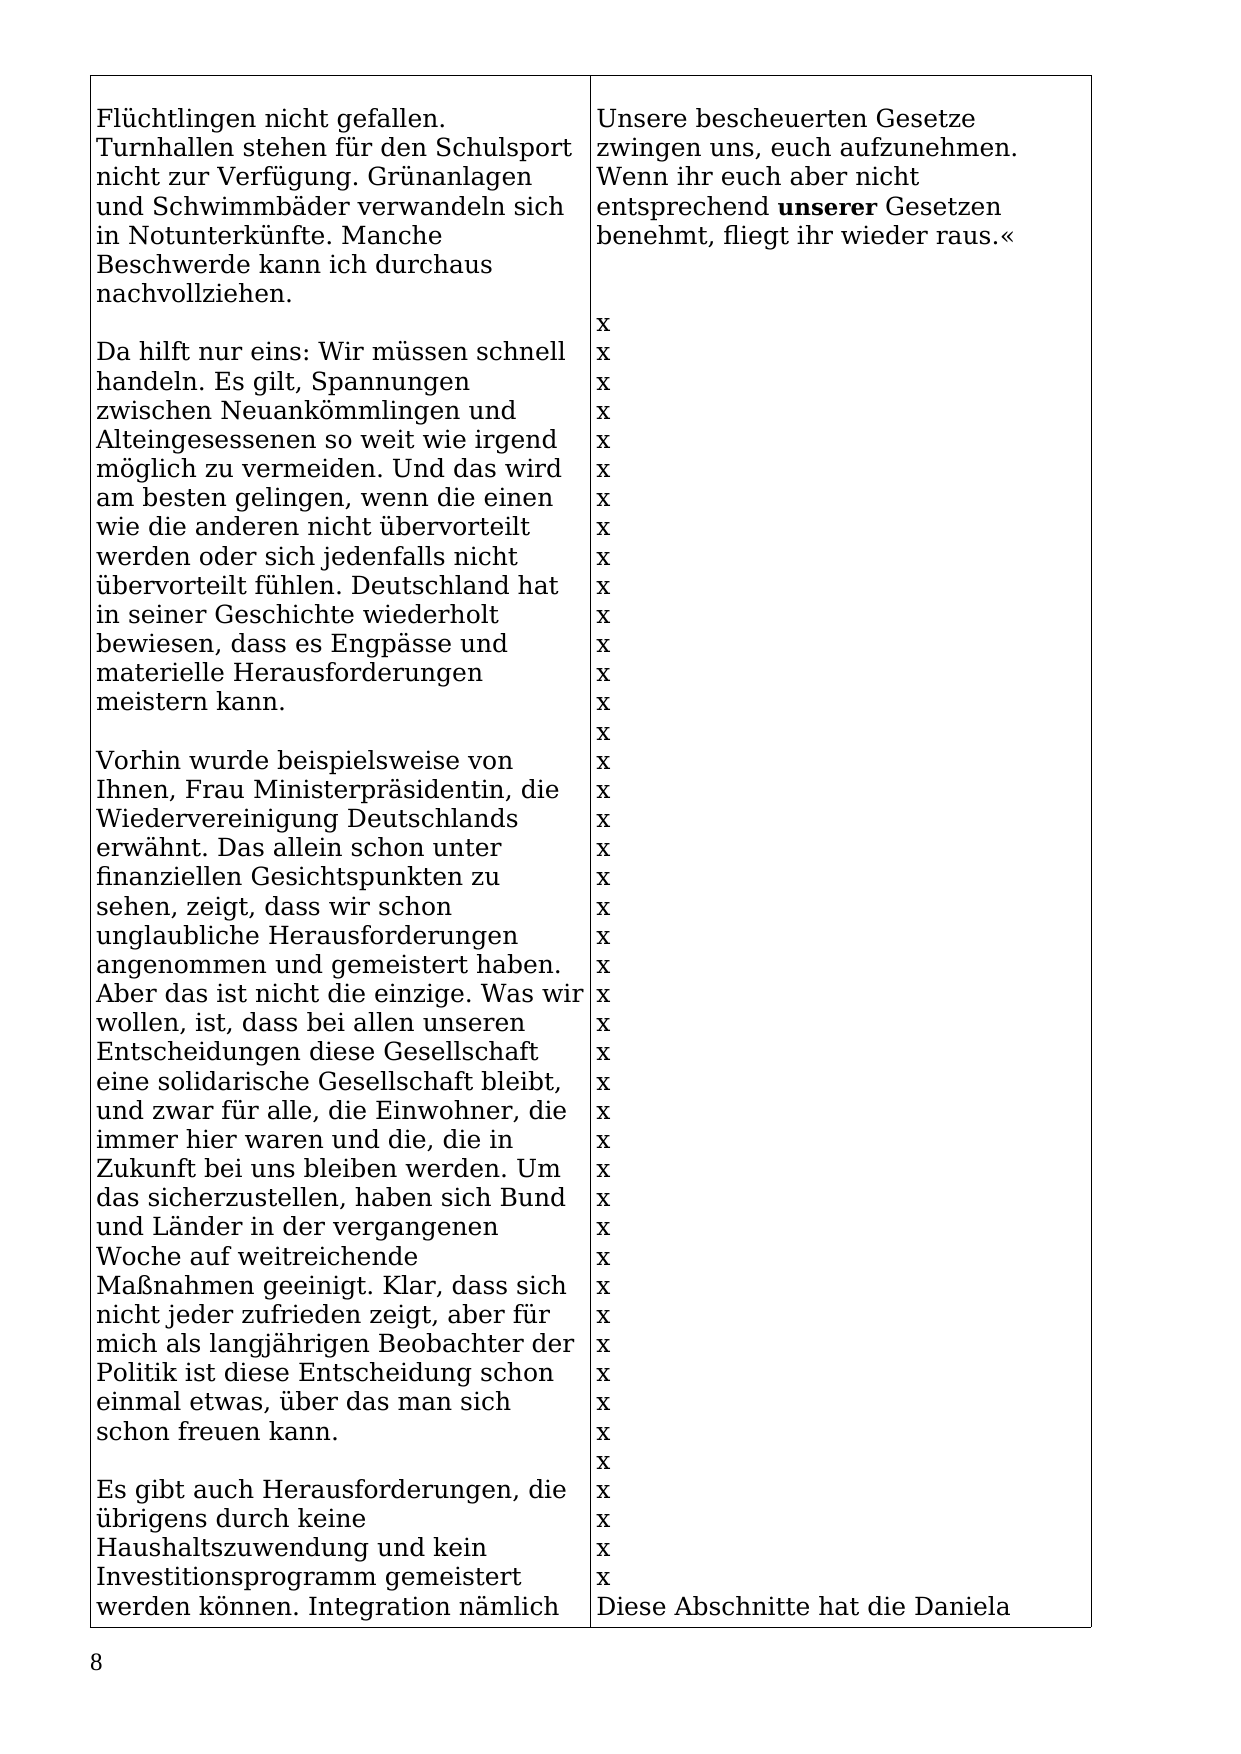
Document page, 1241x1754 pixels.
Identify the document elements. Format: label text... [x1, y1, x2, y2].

table_header Wieder mal ein Geschwafel vor geladenen Gästen. Bringen wir's also hinter uns. Wer sich unter der Bürde des Hohen Amtes nichts vorstellen kann — hier hat er ein Beispiel dafür. Ich trage Ihnen etwas vor, was keinen interessiert. Falls jemand unter Ihnen in Erwartung meiner morgen einhellig gelobten Rede schon eingeschlafen sein sollte, muß er jetzt wieder aufwachen, denn ich habe vor, mich einmal einem Thema zuzuwenden. Die Zeitungen werden nämlich von »neuen Impulsen in der Asylpolitik« schreiben. Es geht um diese Invasoren, die ohne Visum, aber mit Erlaubnis und nach Aufforderung der Bundeskanzlerin in unser Land einfluten und irgendwie behandelt werden müssen. Sie sind zu faul, sich ein besseres Leben in ihrem eigenen Land aufzubauen und fordern das also nun von uns. Es ist richtig beunruhigend, wenn Hundertausende von jungen, kräftigen, wohlgenährten Männern unser Land okkupieren. Da läßt mich die bange Frage »Wie werden wir die alle wieder los?« nachts nicht ruhig schlafen. Auch das läßt mir keine Ruhe: Warum, wenn sie nur Frieden und Sicherheit suchen, muß es ausgerechnet Deutschland sein? Da 80 % von denen Moslems sind, muß ich leider, was ihre wirklichen Absichten betrifft, das Schlimmste befürchten. Wenn wir also nicht aufpassen und höllisch auf der Hut sind, wird Deutschland ein islamischer Staat. In Deutschland regieren leider — was ich sehr bedauere — die Dorfdummen, die sich auch nützlich machen wollten. Die haben nun die Tore weit aufgerissen und die ganze Welt eingeladen, zu uns zu kommen. Hier du alles bekommen was brauchen. Es gibt wirklich welche, die so bescheuert sind, das zu begrüßen. Ich bin aber bekanntlich pfiffig und weiß — die Asylindustrie und ihre starke Lobby in den Lumpenparteien steckt dahinter. Die Merkel—Anordnung verstößt gegen geltendes Recht — na und? Wen kümmert das? Leider niemanden. Meine Gesprächspartner der letzten Zeit waren so ausgesucht und im Text dressiert, daß alle diesen Blödsinn, diese Eroberer auch noch zu begrüßen — manchmal gibt es mehr Helfer als Flüchtlinge! — überschwenglich lobten. Da muß ich nun gute Miene dazu machen, wie mich das grämt! Ein Kameramann klagte mir sein Leid. Er muß immer Familien im Bild haben, aber meist kommen keine, nur Männer, also Fahnenflüchtige, denn aus Syrien sind ja alle. Es ist Bürgerkrieg und sie kämpfen nicht mit den Helden der Assad—Armee für die Freiheit ihres Landes? Das sind doch, gelinde gesagt, merkwürdige Naturen. Nun hat ja die Merkelbande die ganze Welt eingeladen, es zeigt sich aber gottlob, Verzeihung, allahlob, daß wir nicht alle unterbringen können. Richtig wohl kann sich ein Flüchtling doch nur fühlen, wenn er neben anständig Geld eine gute Wohnung in schöner Lage incl. Strom und Heizung usw. geschenkt bekommt. Das ist ein Menschenrecht! Sagen die, die es nicht bezahlen müssen. Man kann es, sagen sie, doch leicht nachfühlen: Jahrtausende haben er und seine Vorfahren als Beduinen im Zelt gelebt, jetzt hat er das aber satt, er muß einfach eine richtige Wohnung bekommen, wie er glaubt und leider darin noch bestärkt wird. Das Problem lautet doch, ob für uns noch was übrigbleibt, wenn diese xxx (ich kann diese Wort nicht mehr hören, geschweige aussprechen) uns alles wegfressen. Bei der »Voraussetzung der Schutzgewährung« muß unbedingt das Verhalten des »Schutzsuchenden« beachtet werden. Wer wie in Suhl wegen einer Arschabwischung das Asylantenheim und die Autos der Anwohner zertrümmert, ist nicht schutzwürdig. Warum eigentlich wird sowas nicht in der Asylakte vermerkt? Will die Merkelregierung die deutsche Bevölkerung mit deren Hilfe ausrotten? Was soll werden, wenn sich solche erst mal freizügig und voll alimentiert bewegen dürfen? Es gibt unter den xxx viele Schwindler. Zum Beispiel der, dessen Familie auf der »Flucht« ertrunken ist — meine Daniela hat die ganze Nacht über den toten Jungen geweint — wollte sich von uns dummen Deutschen die Zahnbehandlung bezahlen lassen. Nun geht er wieder dorthin zurück, von wo er »geflohen« ist. Das deutsche Asylrecht ist geboren aus den Erfahrungen der Nazizeit. Hier muß ich daran erinnern, daß die vor den Nazis Fliehenden im fremden Land wohl Schutz, aber kein Geld bekamen. Sie lebten also von ihrem Geld! Der grundlegende Fehler des deutschen Asylrechts ist die üppige materielle Versorgung, deshalb sind die xxx zu 98 % Asylbetrüger. Das ist wirklich ein Phänomen, über das ich oft nachdenke: Warum kommt die halbe Welt ausgerechnet zu uns? Ausgerechnet Mohammedaner haben nur ein Ziel: dieses eine nichtmuslimische Land, in dem es soviel Nazis und Fremdenfeinde, ja Islamgegner gibt. Die wären doch in den islamischen Ländern viel besser aufgehoben und würden nicht ständig mit der westlichen Lebensweise konfrontiert, die sie am Ende noch in ihrem Glauben wankend macht. Manche denken wirklich, wir müßten ihnen die 10.000 Dollar, die sie für die Überfahrt bezahlt haben, zurückerstatten. Sie sind nun arm wie Moscheemäuse, aber ein modernes Funktelefon haben alle. Seltsam. Wir machen uns aber selbst das Leben schwer. Es gibt soviele sichere Länder, auch in Syrien liegt der größte Teil des Landes in tiefem Frieden. Dasselbe gilt auch für Afghanistan. Ich habe das der Angela schon gesagt, aber sie hat mich ganz schön angeschnurrt. Seitdem bekomme ich keinen Termin mehr bei ihr. Erinnert dieses freche Weibsbild mich doch daran, daß sie mich eingesetzt hätte und mich auch wieder absetzen kann. Frechheit! Ich hatte ihr gesagt, wir sollten nicht Asylheime, sondern Abschiegefängnisse bauen, denn auch den Abgelehnten gefällt es so gut in Alemannia, daß sie um keinen Preis wieder wegwollen, so lieb haben sie uns in der kurzen Zeit gewonnen. Auch gegen die Flugangst der Abzuschiebenden — sie erscheinen einfach nicht am Flughafen — müssen wir was unternehmen. Wir haben uns also der Aufgabe zu stellen, alle Asylbetrüger möglichst schnell wieder in ihre Heimat zurückzubefördern. Diese selbstgestellten Aufgaben werden wir schon lösen. Generell gilt wieder: Unter Führung der Regierung Merkel lösen wir die Probleme, die wir ohne die Regierung Merkel gar nicht hätten. Und ich mache den Linken, also der SED eine Freude, indem ich Lenin zitiere: »Wir Kommunisten machen erst das Menschenmögliche und dann das Menschenunmögliche.« Sie alle hier im Saal sind ja materiell bestens versorgt, da kann ich es ja sagen: Es wird in Zukunft einen harten Wettbewerb um Wohnungen, besonders um preiswerten Wohnraum geben. Bei den kommunalen Einrichtungen sieht es ähnlich aus. Geldmangel. Die Parole »Menschen sind wichtiger als Kultur« liegt schon in der Schublade bereit, um die Schließung von Theatern und Opernhäusern zu begründen. Man wird dann daran erinnern, daß Mohammedaner sowieso nicht ins Theater gehen. Notaufnahmelager inmitten von Wohngebieten verwandeln die anliegenden Parks in Müllkippen. Sie — besonders die Moslems — würden auch vor der Profanisierung sakraler Orte wie Friedhöfe nicht zurückschrecken. Das tut mir weh und zeigt eigentlich, wie verkommen Deutschland unter meiner Präsidentschaft geworden ist. Es gibt leider niemanden, der den Neuankömmlingen sagt und den Mut hat, das zu praktizieren: »Ihr seid in Deutschland nicht willkommen. Unsere bescheuerten Gesetze zwingen uns, euch aufzunehmen. Wenn ihr euch aber nicht entsprechend unserer Gesetzen benehmt, fliegt ihr wieder raus.« x x x x x x x x x x x x x x x x x x x x x x x x x x x x x x x x x x x x x x x x x x x x Diese Abschnitte hat die Daniela eingefügt . x x x x x x x x Falls sich unter den Nichtabgelehnten wirklich Brauchbare finden, sollen sie Deutsch lernen. Leider schreibt aber den Moslems ihre Religion vor, sich als etwas Besseres zu fühlen, auch wenn sie nichts leisten und niemals einen Freundschaft mit Ungläubigen (so werden wir wirklich genannt) eingehen. Eigentlich sind die xxx vor Unterdrückung und Krieg geflohen (sagen sie wenigstens), es zeigt sich aber, daß die Mohammedaner hier Freiheit und Frieden dazu mißbrauchen, ihre Kämpfe untereinander (Sunniten gegen Schiiten usw.) und gegen Nichtmoslems wie in ihren Heimatländern weiterzuführen. Hier muß der Thomas endlich mal was unternehmen. Ich verstehe das überhaupt nicht; der Islam als Religion ist doch tolerant, er ist doch die »Religion des Friedens ®« und dann führen sie sich so auf wie Suhl und Calden zeigten. Leider werden sich die Orthodoxen unter den Mohammedanern hier in unserem zivilisierten Land niemals eingliedern, wie die No—Go—Areas der deutschen Großstädte überdeutlich demonstrieren. Sie bringen eine minderwertige Kultur mit und praktizieren diese weiter, also Knabenbeschneidung, Zwangsheirat, Frauenunterdrückung, dieses ekelhafte Kopftuch und Schlimmeres auf der Straße, Familienehre, Verachtung von Kunst und Wissenschaft etc. Sie kommen aus Ländern, die der Islam verwüstet hat. Von Ihnen, Herr Mazyek, ist in dieser Hinsicht leider nichts zu erwarten. Es ist nicht zu vermeiden — selbstverständlich schleust der Islam auch Terroristen in den xxxströmen ein. Genaugenommen ist jeder strenggläubige Mohammedaner ein potentieller Terrorist. Der Thomas wird hier hart durchgreifen, wo gibt es denn sowas, daß wir unsere Feinde mästen und willkommen heißen. Ich warne aber und mahne zur Vorsicht, der Feind steht auch in den eigenen Reihen. Ein Lichtblick in dieser allgemeinen Hoffnungslosigkeit ist die PEGIDA—Bewegung. Das sind mutige Menschen, die das machen, was ich immer gefordert habe: Sich einmischen in ihre eigenen Angelegenheiten. Wir möchten schließlich die Leute erst mal kennenlernen, die unsere Mitbürger werden wollen. Die Lage ist schwierig, die Frage lautet: wie kriegen wir die Kerle wieder los? Hier muß die Bundesregierung konsequent handeln und weder Geld noch Mühe scheuen. Den Gutmenschen im Lande wird es nicht gefallen, wenn ihre Lieblinge abgeschoben werden. Das nennen diese dann unpopulär. Es ist eigentlich gut, wenn die Aufnahmemöglichkeiten bald erschöpft sind — dann kann keiner mehr rein und wir haben Kräfte frei zum Abschieben. Wohl wohnen auch in meiner Brust zwei Seelen, aber beide sagen: keine xxx mehr, besonders keine Mohammedaner. Beispielsweise so einen Betrüger wie den, dem die Reporterin in Ungarn ein Bein gestellt hatte, so daß er auf die Fresse flog. Als Fußballtrainer hat er nun einen Job in Spanien bekommen. Was die Lügenpresse aber nicht schreibt, ist, daß er ein Dschihad—Bandit, also ein Terrorist ist. Nur durch Zufall kam es raus. Und nun soll die EU endlich die Außengrenzen dichtmachen. Wie können wir von den xxx Einhaltung unserer Gesetze verlangen, wenn wir selber diese nicht einhalten. Offene Grenzen in Europa und geschlossene Grenzen um Europa gehören zusammen. Die sogenannte xxxkrise ist in Wirklichkeit ein Wertekonflikt: Unsere Werte (unsere Kultur) gegen die Unkultur der Invasoren. Die Merkel-Regierung hat leider den Wert, das unschätzbare Erbe unserer Kultur nicht erkannt und hält andere primitive »Kulturen« für der unseren gleichwertig! Die Gutmenschen sollen nun endlich aufhören, die Asylgegner zu beschimpfen und zu bekämpfen. Studiert mal den Koran, dann könnt ihr mitreden! Gottlob bzw. allahlob gibt es noch vernünftige Regierungen in Europa. Manche halten die deutsche Regierung schlichtweg für verrückt, was ich auch tue, aber nur in diesem Kreis sagen darf, andere aber sagen deutlich »Keine Mohammedaner ins Land! Wir kennen die aus unserer Geschichte.« und geben uns damit ein Beispiel. Erfreulicherweise nimmt in der Bevölkerung die Zahl derer ab, die diese Invasion kulturfremder Besatzer unterstützen. Das macht Mut für die Zukunft. Leider gibt es auch Leute, die das Gras wachsen hören, trauen Sie denen nicht! Bis zum Winter müssen die Meisten schon wieder außer Landes sein. Manche der xxx—Freunde verlangen sogar im Übermut, ich solle meinen Palast, das Schloß Bellevue für ein Dutzend xxx—Familien öffnen. Ja, wo leben wir denn! Ich will doch dieses Pack nicht in meiner Nähe haben. Sie hier haben sicher dafür Verständnis. Mir wird immer etwas von Grenzkontrollen berichtet, aber wer kein Visum hat, darf überhaupt nicht nach Deutschland einreisen. Der Innenminister soll endlich seine Arbeit machen! Auch das war eine wohldurchdachte Lüge der Merkel—Regierung: es kommen nur erstklassige Fachkräfte und wir sind eine überalterte Gesellschaft. In den auf Lesbos landenden Booten habe ich aber noch keinen gesehen, der sein Diplomzeugnis schon vor der Landung hochhält. Auch das wundert mich: Ihre Papiere, auch ihre Hochschulabschlüsse haben sie auf der »Flucht« verloren, aber keiner vermißt sein Smartphone. Diejenigen, die soviel Geld für die Reise ausgegeben haben und nun als Verfolgte bei uns bleiben dürfen, werden merken, daß die sie aufnehmende Gesellschaft eine Leistungsgesellschaft ist. Armer verfolgter, nur knapp dem Galgen entronnener Freiheitskämpfer gilt nun nicht mehr. Man fragt sie nun »Was kannst, was leistest du?« Die Deutschen haben ja an sich die Nationaltugenden gutgläubig und gutmütig, also dummgut. Aber aus der schlechten Erfahrung mit den Asylbanditen erwächst nun langsam ein gesundes Mißtrauen und die Leute fragen sich »Warum eigentlich?« Wir müssen es den Hierbleibenden deutlich sagen: Sich nun selbst aus der Gesellschaft ausschließen und erwarten, lebenslang von unserem Geld leben zu können – das war einmal. So wie es heute die meisten Türken in Neukölln praktizieren, von denen manche nach Jahrzehnten kein einziges deutsches Wort sprechen. Die deutsche Staatsbürgerschaft kann auch wieder entzogen werden. Deutschland ist ein Land der Freiheit und der Menschenrechte, aber diese Begriffe werden von uns definiert, nicht von euch. Beispielsweise mag es in euren Ländern ein Menschenrecht auf Minarette geben, bei uns nicht. Wer das nicht akzeptieren will, tut gut daran, wieder zu verschwinden. Wir werden niemand daran hindern. Deutschland und Europa sind längst nicht sturmreif geschossen, wie euch eure Islambonzen eingeredet haben. Wir würden vor einem Bürgerkrieg nicht ins Ausland flüchten. Ich als Bundespräsident halte nichts von Respekt vor einer uns fremden Kultur. Wer zu uns kommt, hat Respekt vor unseren Sitten und Gesetzen zu zeigen. Er muß immer daran erinnert werden, daß seine Kultur noch aus der Altsteinzeit stammt. Unerträglich finde ich diese ständigen Lügen der Politiker. Neulich beleidigt einer die gesamte Bevölkerung indem er behauptet, die Syrer hätten mehr und höhere Bildungsabschlüsse als die Deutschen. Soll sich also keiner darüber wundern, daß Syrien in der Liste der 10 größten Industriestaaten steht. Ich nehme das zum Anlaß, nochmals auf meine alte Forderung zurückzukommen, nach der, da Politiker immer lügen, es ausdrücklich gesagt werden sollte, wenn einer mal ausnahmsweise die Wahrheit sagt. So, nun verpißt euch, ihr Tagediebe. Ende. [591, 76, 1091, 1627]
table_header Flüchtlingen nicht gefallen. Turnhallen stehen für den Schulsport nicht zur Verfügung. Grünanlagen und Schwimmbäder verwandeln sich in Notunterkünfte. Manche Beschwerde kann ich durchaus nachvollziehen. Da hilft nur eins: Wir müssen schnell handeln. Es gilt, Spannungen zwischen Neuankömmlingen und Alteingesessenen so weit wie irgend möglich zu vermeiden. Und das wird am besten gelingen, wenn die einen wie die anderen nicht übervorteilt werden oder sich jedenfalls nicht übervorteilt fühlen. Deutschland hat in seiner Geschichte wiederholt bewiesen, dass es Engpässe und materielle Herausforderungen meistern kann. Vorhin wurde beispielsweise von Ihnen, Frau Ministerpräsidentin, die Wiedervereinigung Deutschlands erwähnt. Das allein schon unter finanziellen Gesichtspunkten zu sehen, zeigt, dass wir schon unglaubliche Herausforderungen angenommen und gemeistert haben. Aber das ist nicht die einzige. Was wir wollen, ist, dass bei allen unseren Entscheidungen diese Gesellschaft eine solidarische Gesellschaft bleibt, und zwar für alle, die Einwohner, die immer hier waren und die, die in Zukunft bei uns bleiben werden. Um das sicherzustellen, haben sich Bund und Länder in der vergangenen Woche auf weitreichende Maßnahmen geeinigt. Klar, dass sich nicht jeder zufrieden zeigt, aber für mich als langjährigen Beobachter der Politik ist diese Entscheidung schon einmal etwas, über das man sich schon freuen kann. Es gibt auch Herausforderungen, die übrigens durch keine Haushaltszuwendung und kein Investitionsprogramm gemeistert werden können. Integration nämlich [91, 76, 590, 1627]
